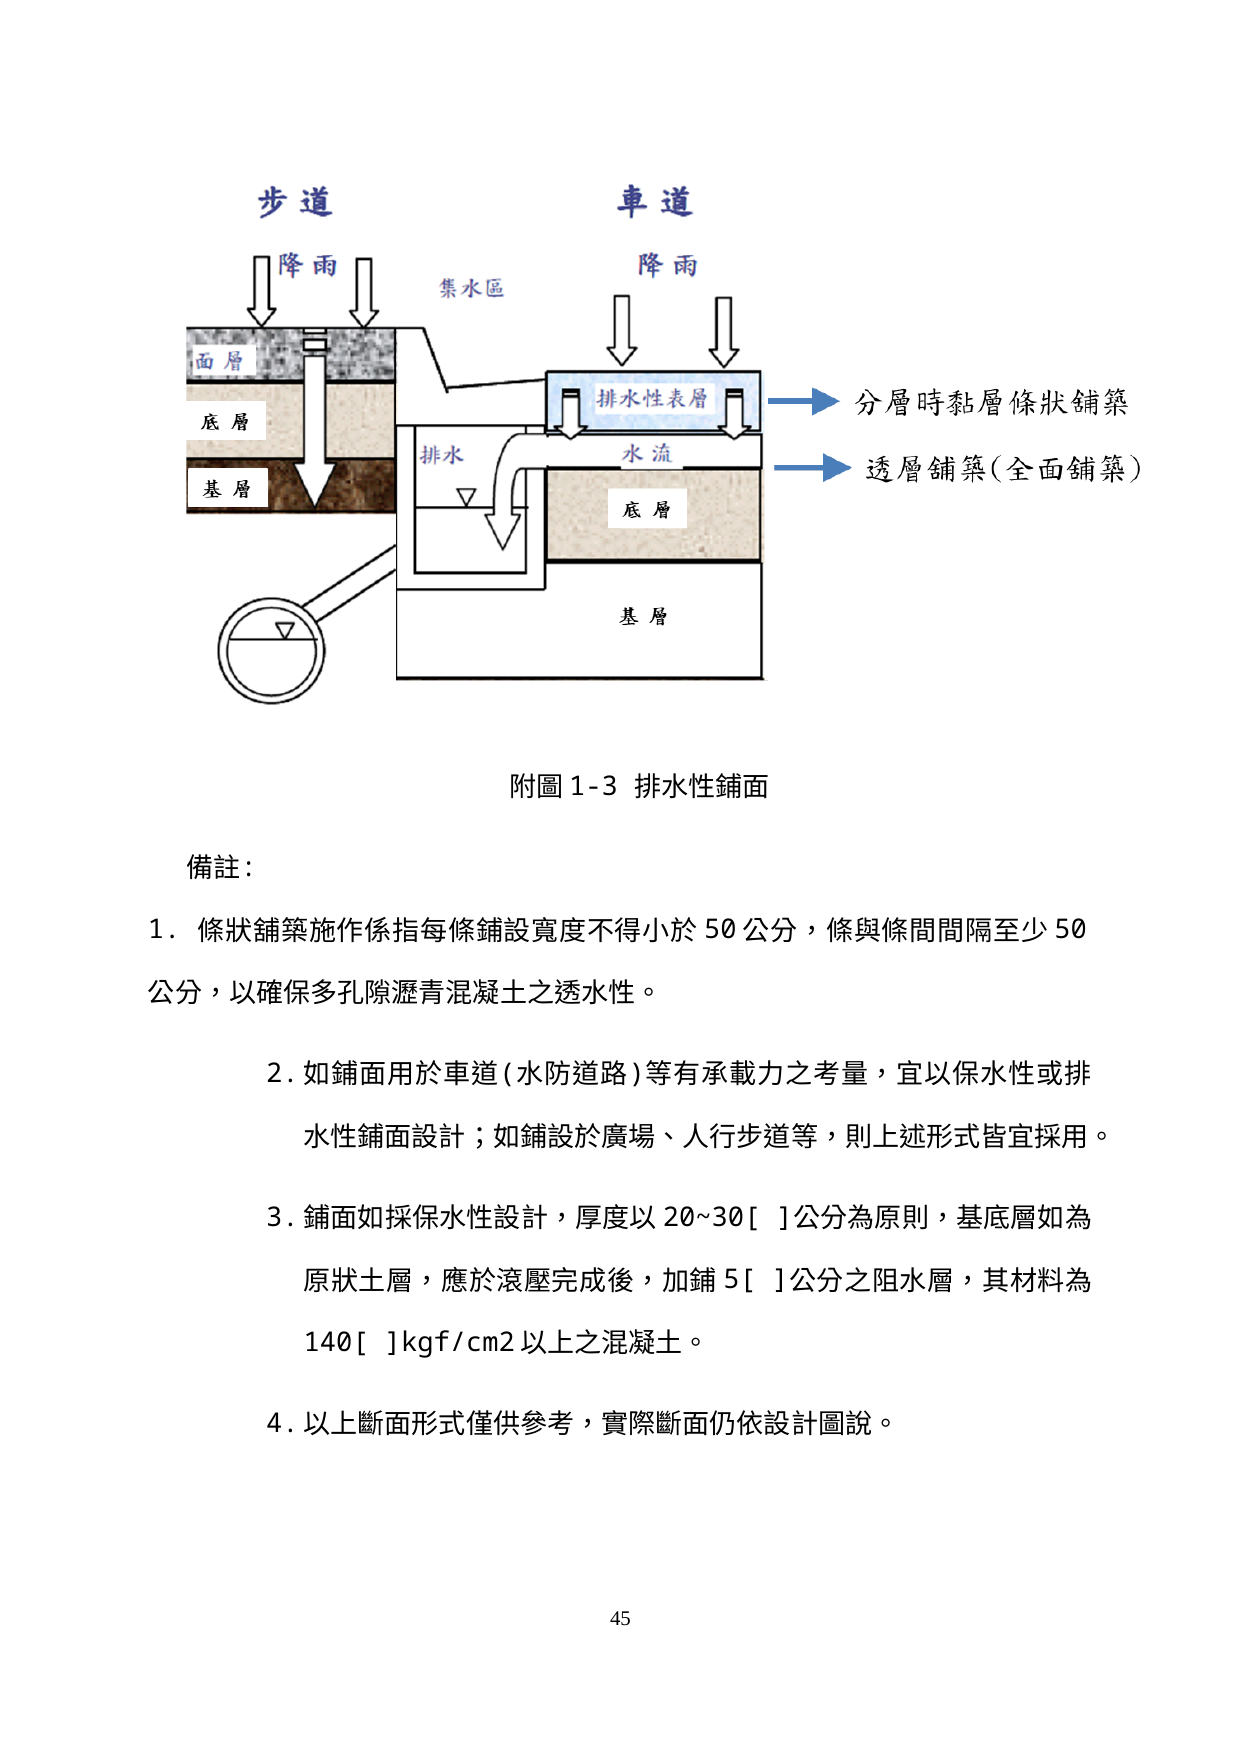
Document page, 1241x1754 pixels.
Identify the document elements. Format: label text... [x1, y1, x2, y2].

text 附圖1-3 排水性鋪面 [186, 753, 1092, 816]
list 以上斷面形式僅供參考，實際斷面仍依設計圖說。 [266, 1391, 1092, 1453]
list 鋪面如採保水性設計，厚度以20~30[ ]公分為原則，基底層如為原狀土層，應於滾壓完成後，加鋪5[ ]公分之阻水層，其材料為140[ ]kgf/cm2以上之混凝土。 [266, 1184, 1092, 1372]
text 備註: [186, 834, 1092, 897]
list 如鋪面用於車道(水防道路)等有承載力之考量，宜以保水性或排水性鋪面設計；如鋪設於廣場、人行步道等，則上述形式皆宜採用。 [266, 1041, 1092, 1166]
list 條狀舖築施作係指每條鋪設寬度不得小於50公分，條與條間間隔至少50公分，以確保多孔隙瀝青混凝土之透水性。 [148, 897, 1087, 1022]
